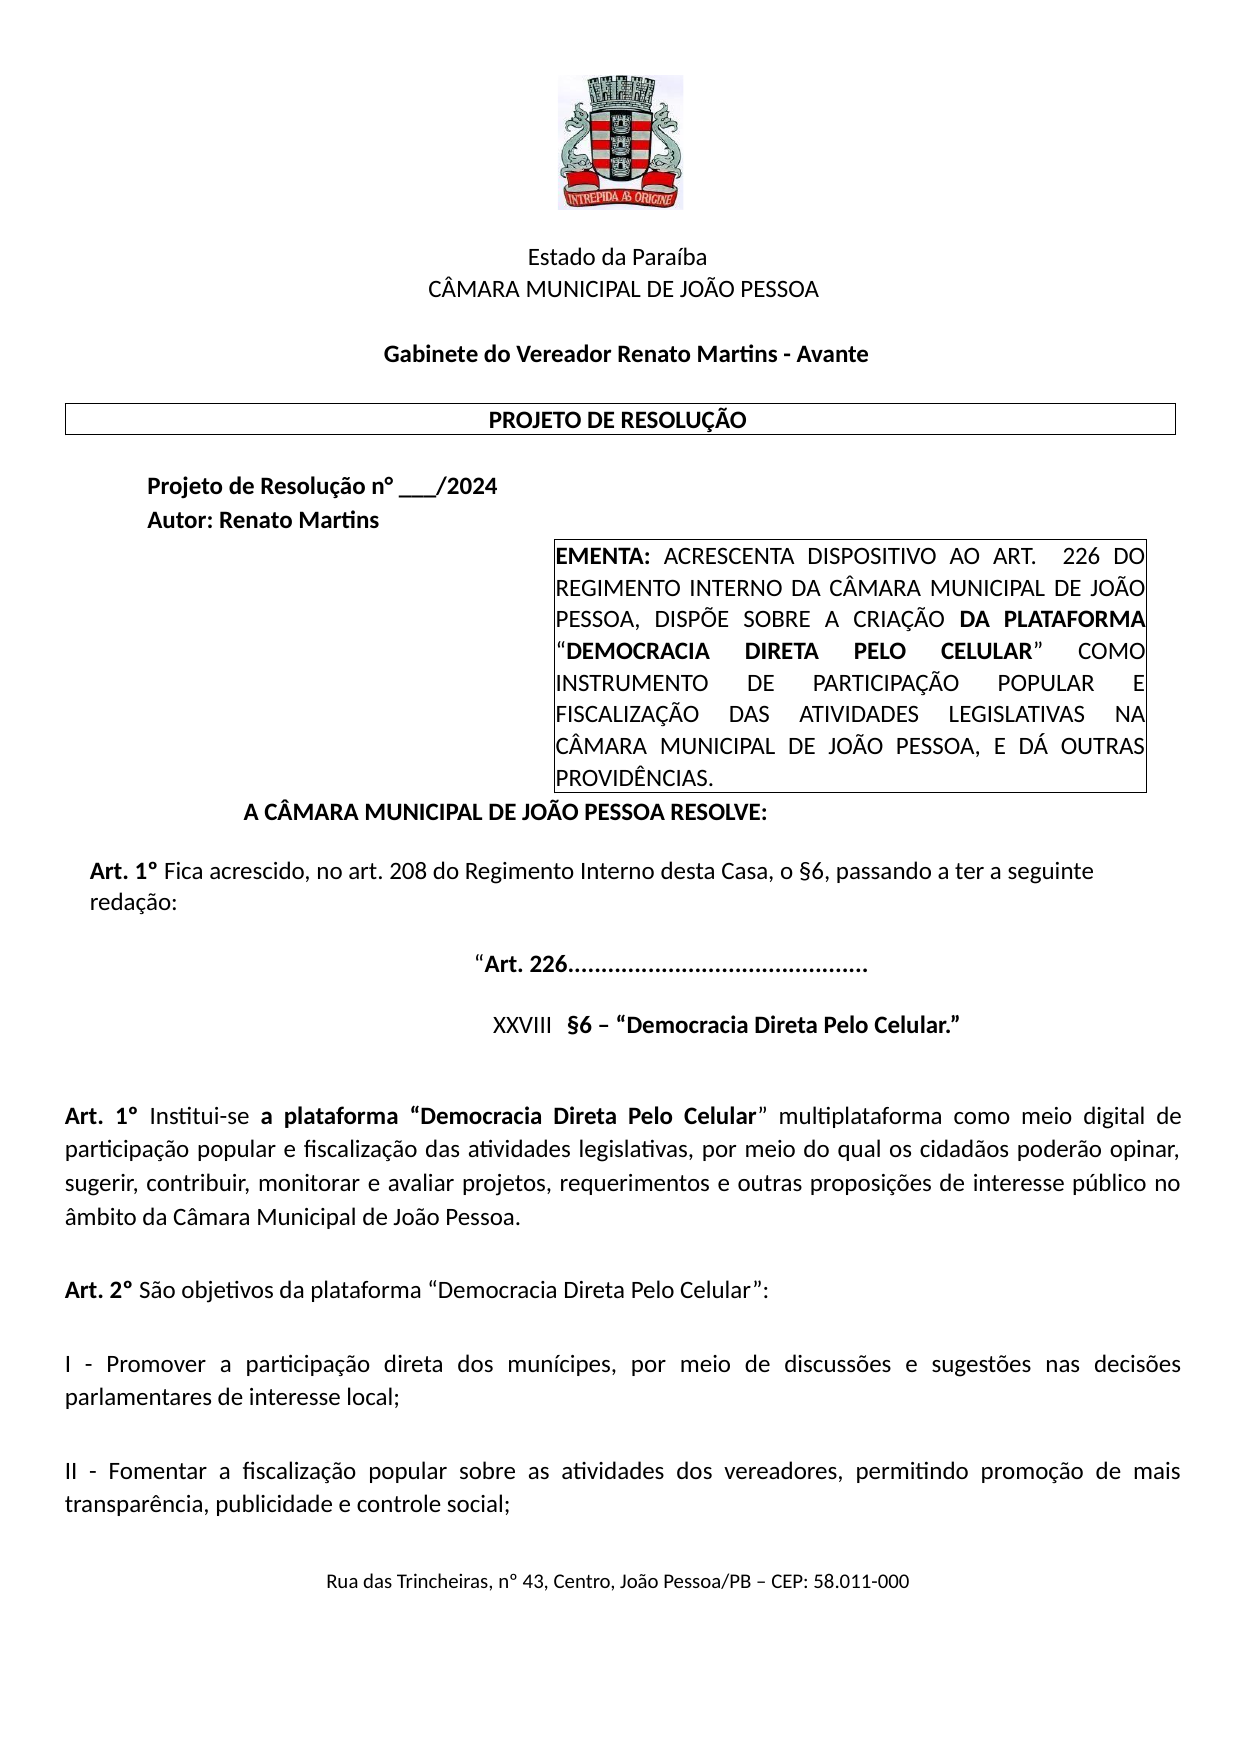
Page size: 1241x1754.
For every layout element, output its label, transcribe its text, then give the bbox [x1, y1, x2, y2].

text Projeto de Resolução n° ___/2024 [147, 470, 584, 501]
text Art. 1º Institui-se a plataforma “Democracia Direta Pelo Celular” multiplataforma como meio digital de participação popular e fiscalização das atividades legislativas, por meio do qual os cidadãos poderão opinar, sugerir, contribuir, monitorar e avaliar projetos, requerimentos e outras proposições de interesse público no âmbito da Câmara Municipal de João Pessoa. [64, 1100, 1182, 1231]
text EMENTA: ACRESCENTA DISPOSITIVO AO ART. 226 DO REGIMENTO INTERNO DA CÂMARA MUNICIPAL DE JOÃO PESSOA, DISPÕE SOBRE A CRIAÇÃO DA PLATAFORMA “DEMOCRACIA DIRETA PELO CELULAR” COMO INSTRUMENTO DE PARTICIPAÇÃO POPULAR E FISCALIZAÇÃO DAS ATIVIDADES LEGISLATIVAS NA CÂMARA MUNICIPAL DE JOÃO PESSOA, E DÁ OUTRAS PROVIDÊNCIAS. [555, 540, 1146, 792]
text I - Promover a participação direta dos munícipes, por meio de discussões e sugestões nas decisões parlamentares de interesse local; [64, 1348, 1182, 1412]
text “Art. 226............................................. [165, 948, 1182, 978]
text A CÂMARA MUNICIPAL DE JOÃO PESSOA RESOLVE: [243, 796, 1182, 826]
text CÂMARA MUNICIPAL DE JOÃO PESSOA [377, 273, 870, 304]
text Autor: Renato Martins [147, 504, 584, 535]
text Estado da Paraíba [165, 241, 1076, 271]
text Art. 2º São objetivos da plataforma “Democracia Direta Pelo Celular”: [64, 1274, 1182, 1305]
subtitle §6 – “Democracia Direta Pelo Celular.” [493, 1009, 1182, 1039]
text Gabinete do Vereador Renato Martins - Avante [377, 338, 870, 369]
text Art. 1º Fica acrescido, no art. 208 do Regimento Interno desta Casa, o §6, passando a ter a seguinte redação: [89, 855, 1178, 917]
text II - Fomentar a fiscalização popular sobre as atividades dos vereadores, permitindo promoção de mais transparência, publicidade e controle social; [64, 1455, 1182, 1519]
text PROJETO DE RESOLUÇÃO [66, 404, 1175, 434]
